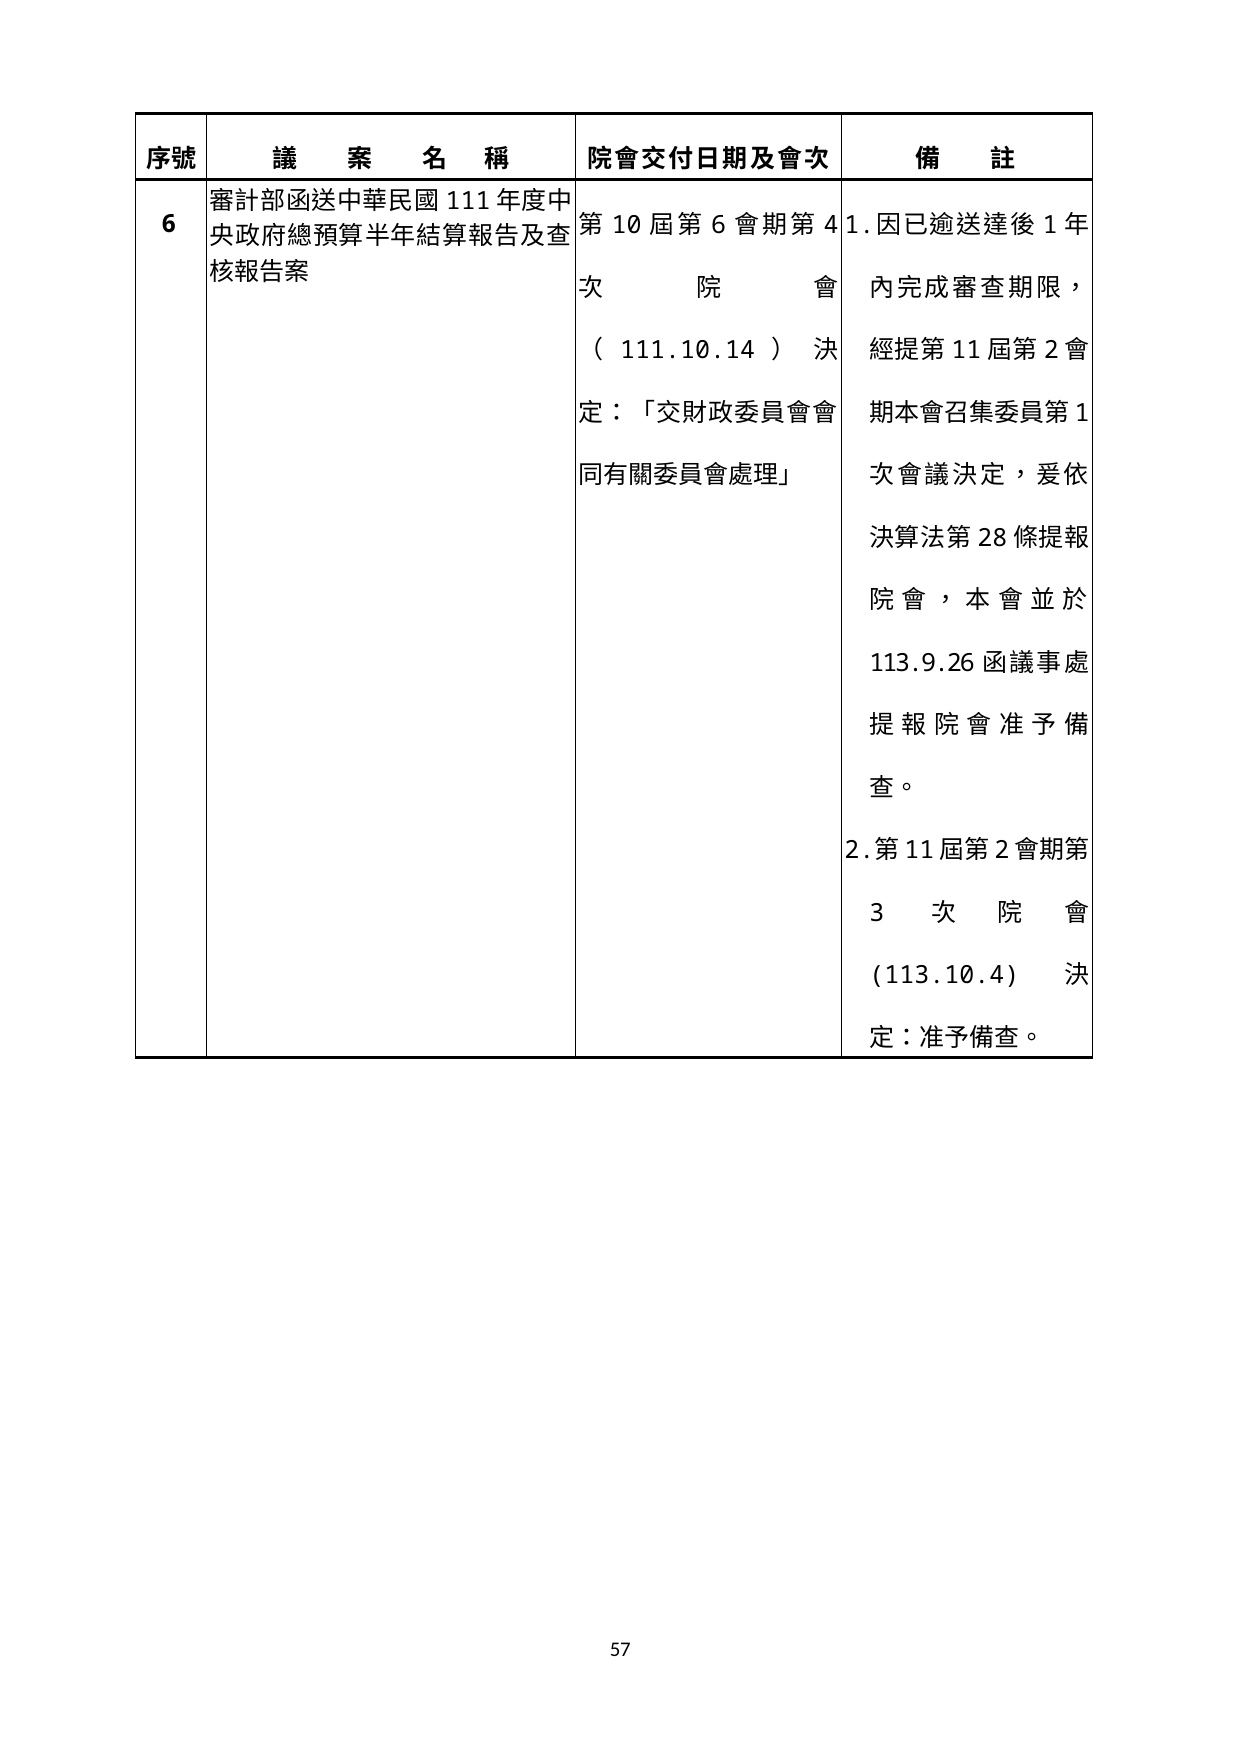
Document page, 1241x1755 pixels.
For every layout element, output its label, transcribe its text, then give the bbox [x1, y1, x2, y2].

table_cell [136, 181, 206, 1056]
table_header 備 註 [842, 115, 1092, 178]
table_header 院會交付日期及會次 [576, 115, 841, 178]
table_cell 1.因已逾送達後1年內完成審查期限，經提第11屆第2會期本會召集委員第1次會議決定，爰依決算法第28條提報院會，本會並於113.9.26函議事處提報院會准予備查。 2.第11屆第2會期第3次院會(113.10.4)決定：准予備查。 [842, 181, 1092, 1056]
table_header 序號 [136, 115, 206, 178]
table_cell 第10屆第6會期第4次院會（111.10.14）決定：「交財政委員會會同有關委員會處理」 [576, 181, 841, 1056]
table_header 議 案 名 稱 [207, 115, 575, 178]
table_cell 審計部函送中華民國111年度中央政府總預算半年結算報告及查核報告案 [207, 181, 575, 1056]
